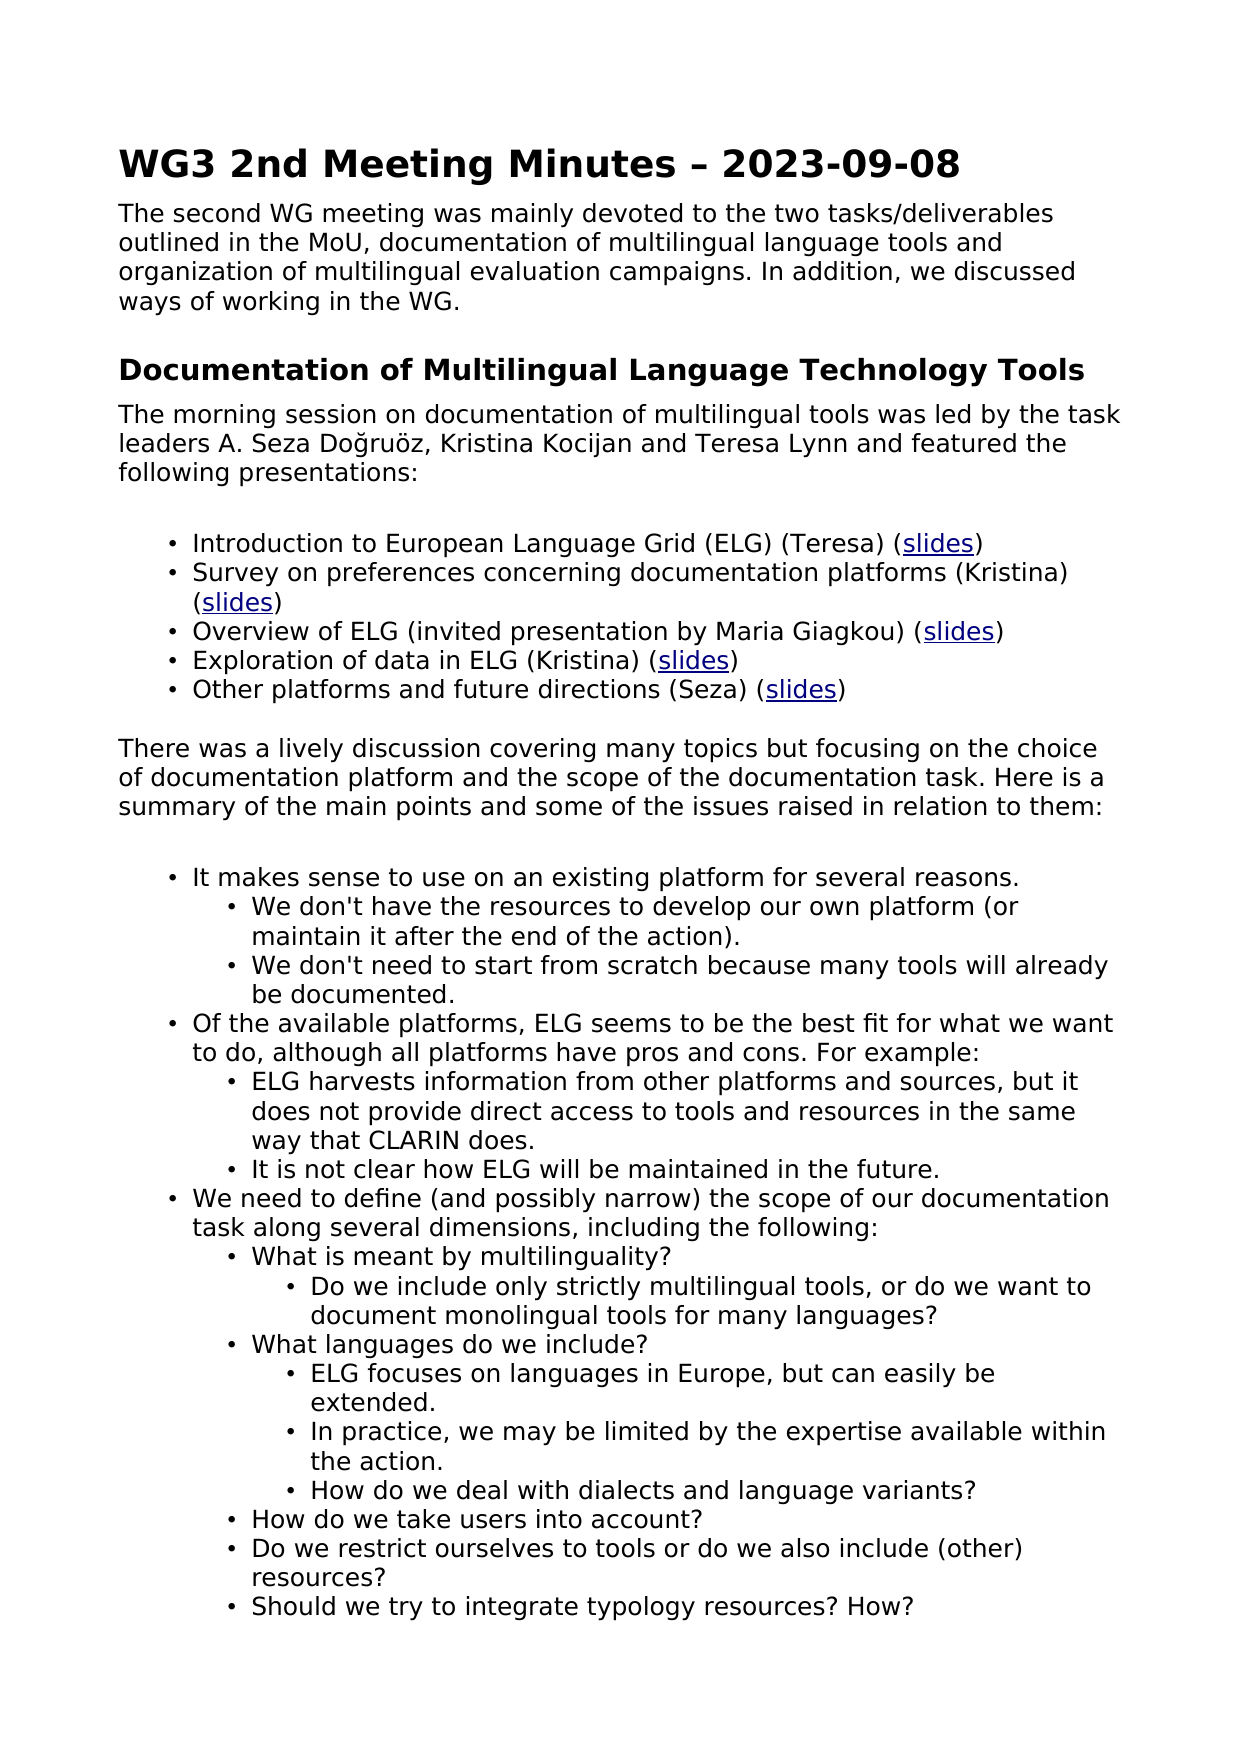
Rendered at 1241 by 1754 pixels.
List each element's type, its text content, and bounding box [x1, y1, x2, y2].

list Introduction to European Language Grid (ELG) (Teresa) (slides) [177, 529, 1122, 558]
subtitle Documentation of Multilingual Language Technology Tools [118, 353, 1122, 387]
list We don't have the resources to develop our own platform (or maintain it after the end of the action). [236, 892, 1122, 951]
text There was a lively discussion covering many topics but focusing on the choice of documentation platform and the scope of the documentation task. Here is a summary of the main points and some of the issues raised in relation to them: [118, 734, 1122, 821]
list Do we restrict ourselves to tools or do we also include (other) resources? [236, 1534, 1122, 1592]
list We don't need to start from scratch because many tools will already be documented. [236, 951, 1122, 1009]
list ELG harvests information from other platforms and sources, but it does not provide direct access to tools and resources in the same way that CLARIN does. [236, 1067, 1122, 1155]
list How do we take users into account? [236, 1505, 1122, 1534]
list It makes sense to use on an existing platform for several reasons. [177, 863, 1122, 892]
list ELG focuses on languages in Europe, but can easily be extended. [295, 1359, 1122, 1417]
list Survey on preferences concerning documentation platforms (Kristina) (slides) [177, 558, 1122, 617]
text The morning session on documentation of multilingual tools was led by the task leaders A. Seza Doğruöz, Kristina Kocijan and Teresa Lynn and featured the following presentations: [118, 400, 1122, 487]
list Of the available platforms, ELG seems to be the best fit for what we want to do, although all platforms have pros and cons. For example: [177, 1009, 1122, 1067]
list Do we include only strictly multilingual tools, or do we want to document monolingual tools for many languages? [295, 1272, 1122, 1330]
list Exploration of data in ELG (Kristina) (slides) [177, 646, 1122, 675]
list Should we try to integrate typology resources? How? [236, 1592, 1122, 1622]
list It is not clear how ELG will be maintained in the future. [236, 1155, 1122, 1184]
text The second WG meeting was mainly devoted to the two tasks/deliverables outlined in the MoU, documentation of multilingual language tools and organization of multilingual evaluation campaigns. In addition, we discussed ways of working in the WG. [118, 199, 1122, 316]
list What languages do we include? [236, 1330, 1122, 1359]
list Overview of ELG (invited presentation by Maria Giagkou) (slides) [177, 617, 1122, 646]
list What is meant by multilinguality? [236, 1242, 1122, 1272]
list We need to define (and possibly narrow) the scope of our documentation task along several dimensions, including the following: [177, 1184, 1122, 1242]
list Other platforms and future directions (Seza) (slides) [177, 675, 1122, 704]
list In practice, we may be limited by the expertise available within the action. [295, 1417, 1122, 1476]
list How do we deal with dialects and language variants? [295, 1476, 1122, 1505]
subtitle WG3 2nd Meeting Minutes – 2023-09-08 [118, 143, 1122, 187]
